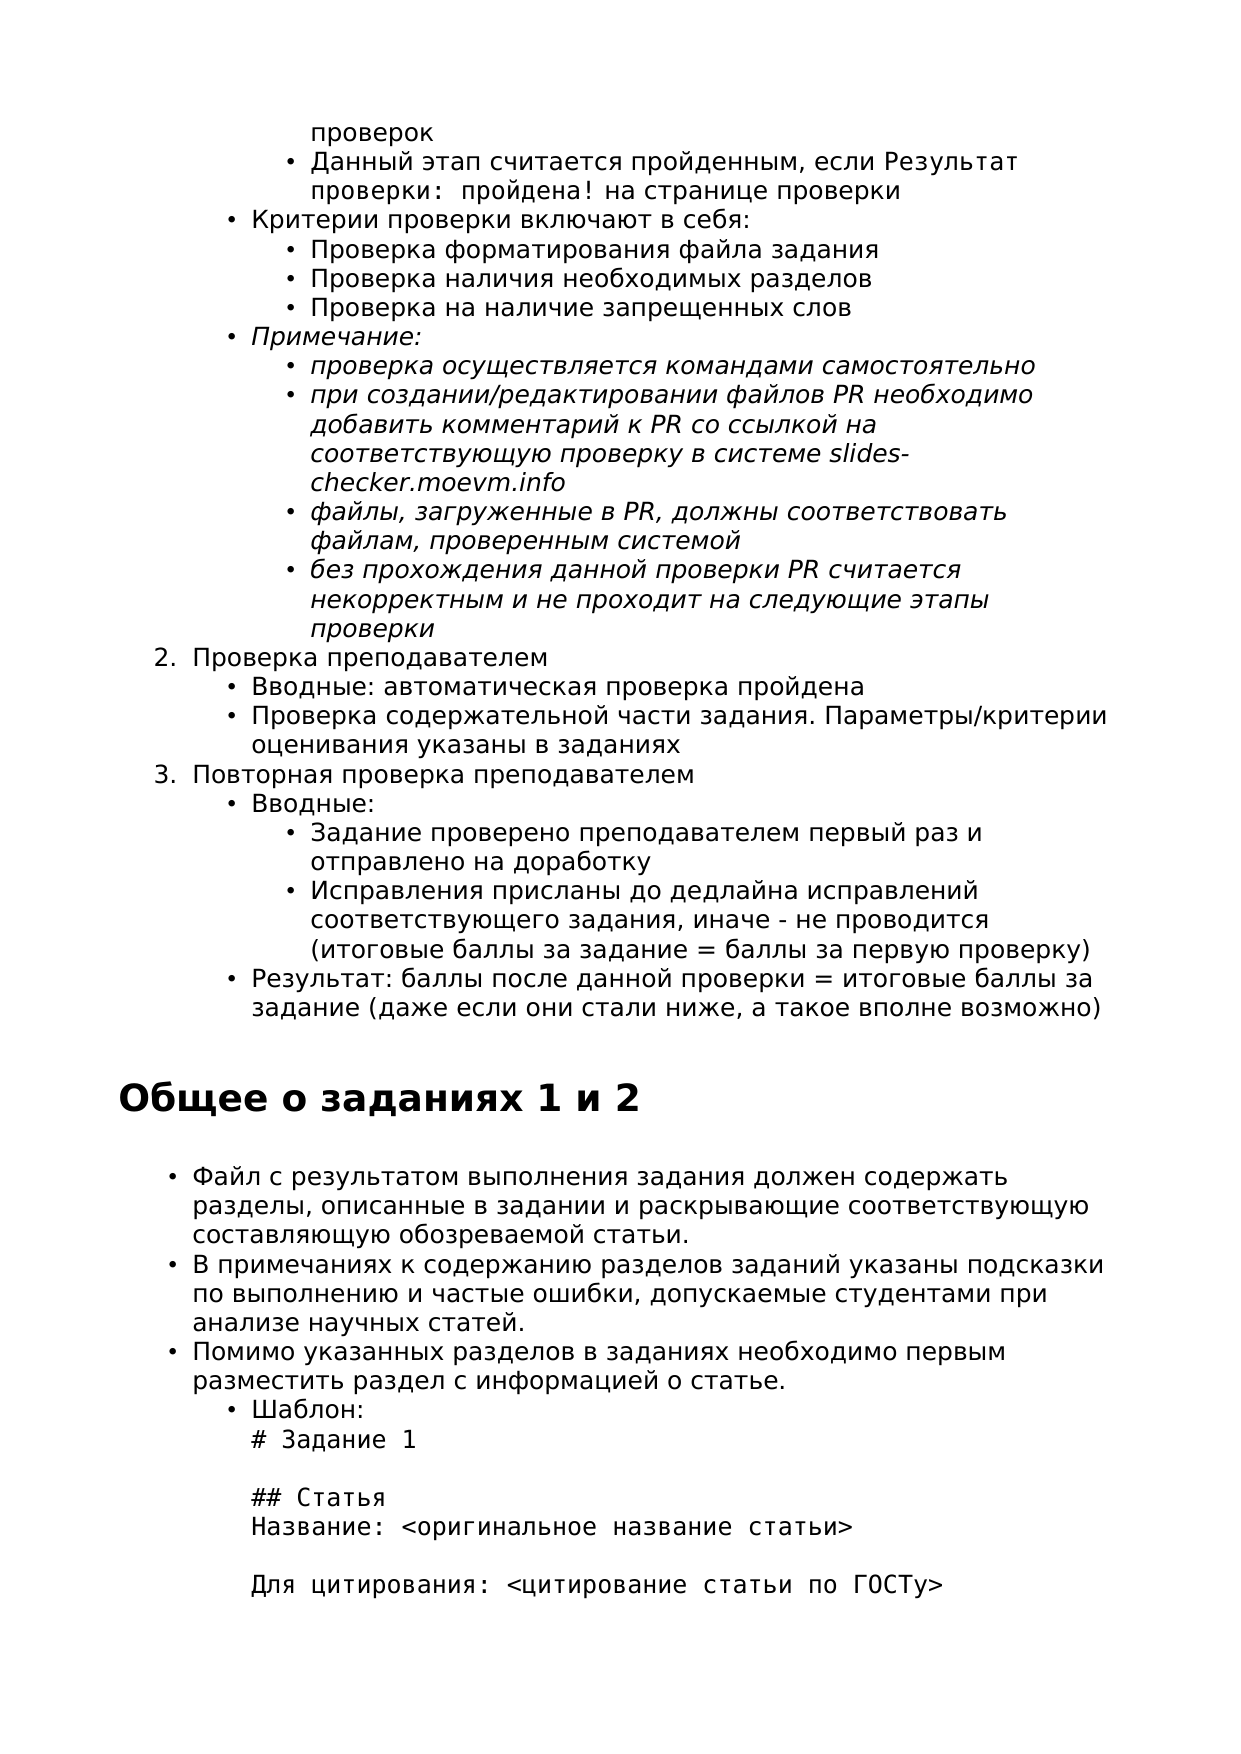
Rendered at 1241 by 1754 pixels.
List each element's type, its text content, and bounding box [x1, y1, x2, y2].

list Проверка на наличие запрещенных слов [295, 293, 1122, 322]
list Данный этап считается пройденным, если Результат проверки: пройдена! на странице проверки [295, 147, 1122, 206]
list Задание проверено преподавателем первый раз и отправлено на доработку [295, 818, 1122, 876]
subtitle Общее о заданиях 1 и 2 [118, 1077, 1122, 1120]
list проверка осуществляется командами самостоятельно [295, 351, 1122, 381]
list Исправления присланы до дедлайна исправлений соответствующего задания, иначе - не проводится (итоговые баллы за задание = баллы за первую проверку) [295, 876, 1122, 964]
list # Задание 1 ## Статья Название: <оригинальное название статьи> Для цитирования: <цитирование статьи по ГОСТу> [236, 1425, 1122, 1629]
list Файл с результатом выполнения задания должен содержать разделы, описанные в задании и раскрывающие соответствующую составляющую обозреваемой статьи. [177, 1162, 1122, 1250]
list Вводные: [236, 789, 1122, 818]
list Шаблон: [236, 1396, 1122, 1425]
list Критерии проверки включают в себя: [236, 206, 1122, 235]
list файлы, загруженные в PR, должны соответствовать файлам, проверенным системой [295, 497, 1122, 556]
list Помимо указанных разделов в заданиях необходимо первым разместить раздел с информацией о статье. [177, 1337, 1122, 1396]
list В примечаниях к содержанию разделов заданий указаны подсказки по выполнению и частые ошибки, допускаемые студентами при анализе научных статей. [177, 1250, 1122, 1337]
list Проверка форматирования файла задания [295, 235, 1122, 264]
list Примечание: [236, 322, 1122, 351]
list Вводные: автоматическая проверка пройдена [236, 672, 1122, 701]
list Проверка наличия необходимых разделов [295, 264, 1122, 293]
list Проверка содержательной части задания. Параметры/критерии оценивания указаны в заданиях [236, 701, 1122, 760]
list Повторная проверка преподавателем [177, 760, 1122, 789]
list без прохождения данной проверки PR считается некорректным и не проходит на следующие этапы проверки [295, 556, 1122, 643]
list Результат: баллы после данной проверки = итоговые баллы за задание (даже если они стали ниже, а такое вполне возможно) [236, 964, 1122, 1022]
list проверок [295, 118, 1122, 147]
list Проверка преподавателем [177, 643, 1122, 672]
list при создании/редактировании файлов PR необходимо добавить комментарий к PR со ссылкой на соответствующую проверку в системе slides-checker.moevm.info [295, 381, 1122, 497]
